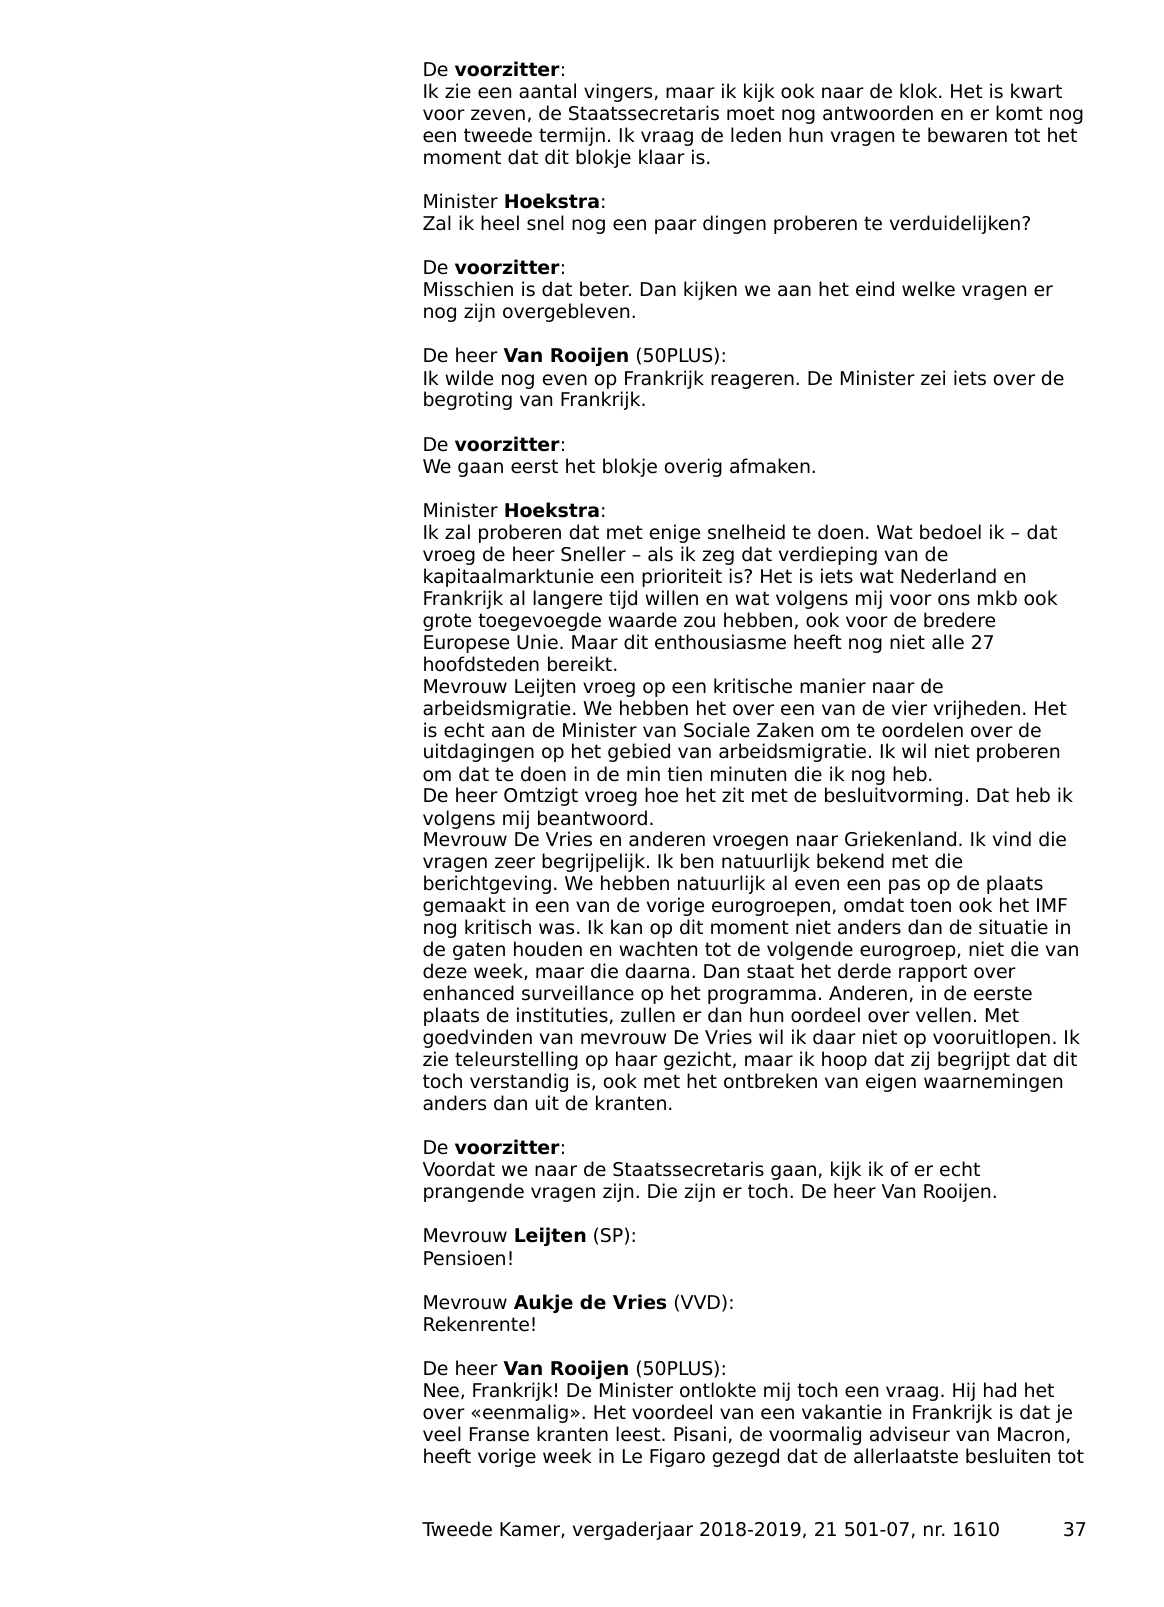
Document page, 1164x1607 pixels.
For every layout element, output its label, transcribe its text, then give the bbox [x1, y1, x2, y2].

text De heer Omtzigt vroeg hoe het zit met de besluitvorming. Dat heb ik volgens mij beantwoord. [422, 785, 1087, 829]
text Mevrouw Leijten (SP): [422, 1225, 1087, 1247]
text Mevrouw Aukje de Vries (VVD): [422, 1292, 1087, 1313]
text Zal ik heel snel nog een paar dingen proberen te verduidelijken? [422, 213, 1087, 235]
text Ik zal proberen dat met enige snelheid te doen. Wat bedoel ik – dat vroeg de heer Sneller – als ik zeg dat verdieping van de kapitaalmarktunie een prioriteit is? Het is iets wat Nederland en Frankrijk al langere tijd willen en wat volgens mij voor ons mkb ook grote toegevoegde waarde zou hebben, ook voor de bredere Europese Unie. Maar dit enthousiasme heeft nog niet alle 27 hoofdsteden bereikt. [422, 522, 1087, 676]
text Nee, Frankrijk! De Minister ontlokte mij toch een vraag. Hij had het over «eenmalig». Het voordeel van een vakantie in Frankrijk is dat je veel Franse kranten leest. Pisani, de voormalig adviseur van Macron, heeft vorige week in Le Figaro gezegd dat de allerlaatste besluiten tot [422, 1380, 1087, 1468]
text Mevrouw De Vries en anderen vroegen naar Griekenland. Ik vind die vragen zeer begrijpelijk. Ik ben natuurlijk bekend met die berichtgeving. We hebben natuurlijk al even een pas op de plaats gemaakt in een van de vorige eurogroepen, omdat toen ook het IMF nog kritisch was. Ik kan op dit moment niet anders dan de situatie in de gaten houden en wachten tot de volgende eurogroep, niet die van deze week, maar die daarna. Dan staat het derde rapport over enhanced surveillance op het programma. Anderen, in de eerste plaats de instituties, zullen er dan hun oordeel over vellen. Met goedvinden van mevrouw De Vries wil ik daar niet op vooruitlopen. Ik zie teleurstelling op haar gezicht, maar ik hoop dat zij begrijpt dat dit toch verstandig is, ook met het ontbreken van eigen waarnemingen anders dan uit de kranten. [422, 829, 1087, 1115]
text Voordat we naar de Staatssecretaris gaan, kijk ik of er echt prangende vragen zijn. Die zijn er toch. De heer Van Rooijen. [422, 1159, 1087, 1203]
text De heer Van Rooijen (50PLUS): [422, 345, 1087, 367]
text Pensioen! [422, 1247, 1087, 1269]
text Ik wilde nog even op Frankrijk reageren. De Minister zei iets over de begroting van Frankrijk. [422, 367, 1087, 411]
text De voorzitter: [422, 1137, 1087, 1159]
text We gaan eerst het blokje overig afmaken. [422, 456, 1087, 477]
text De voorzitter: [422, 433, 1087, 456]
text Mevrouw Leijten vroeg op een kritische manier naar de arbeidsmigratie. We hebben het over een van de vier vrijheden. Het is echt aan de Minister van Sociale Zaken om te oordelen over de uitdagingen op het gebied van arbeidsmigratie. Ik wil niet proberen om dat te doen in de min tien minuten die ik nog heb. [422, 676, 1087, 785]
text Minister Hoekstra: [422, 191, 1087, 213]
text Minister Hoekstra: [422, 500, 1087, 522]
text De voorzitter: [422, 257, 1087, 279]
text De voorzitter: [422, 59, 1087, 81]
text Ik zie een aantal vingers, maar ik kijk ook naar de klok. Het is kwart voor zeven, de Staatssecretaris moet nog antwoorden en er komt nog een tweede termijn. Ik vraag de leden hun vragen te bewaren tot het moment dat dit blokje klaar is. [422, 81, 1087, 169]
text Rekenrente! [422, 1313, 1087, 1336]
text Misschien is dat beter. Dan kijken we aan het eind welke vragen er nog zijn overgebleven. [422, 279, 1087, 323]
text De heer Van Rooijen (50PLUS): [422, 1358, 1087, 1380]
